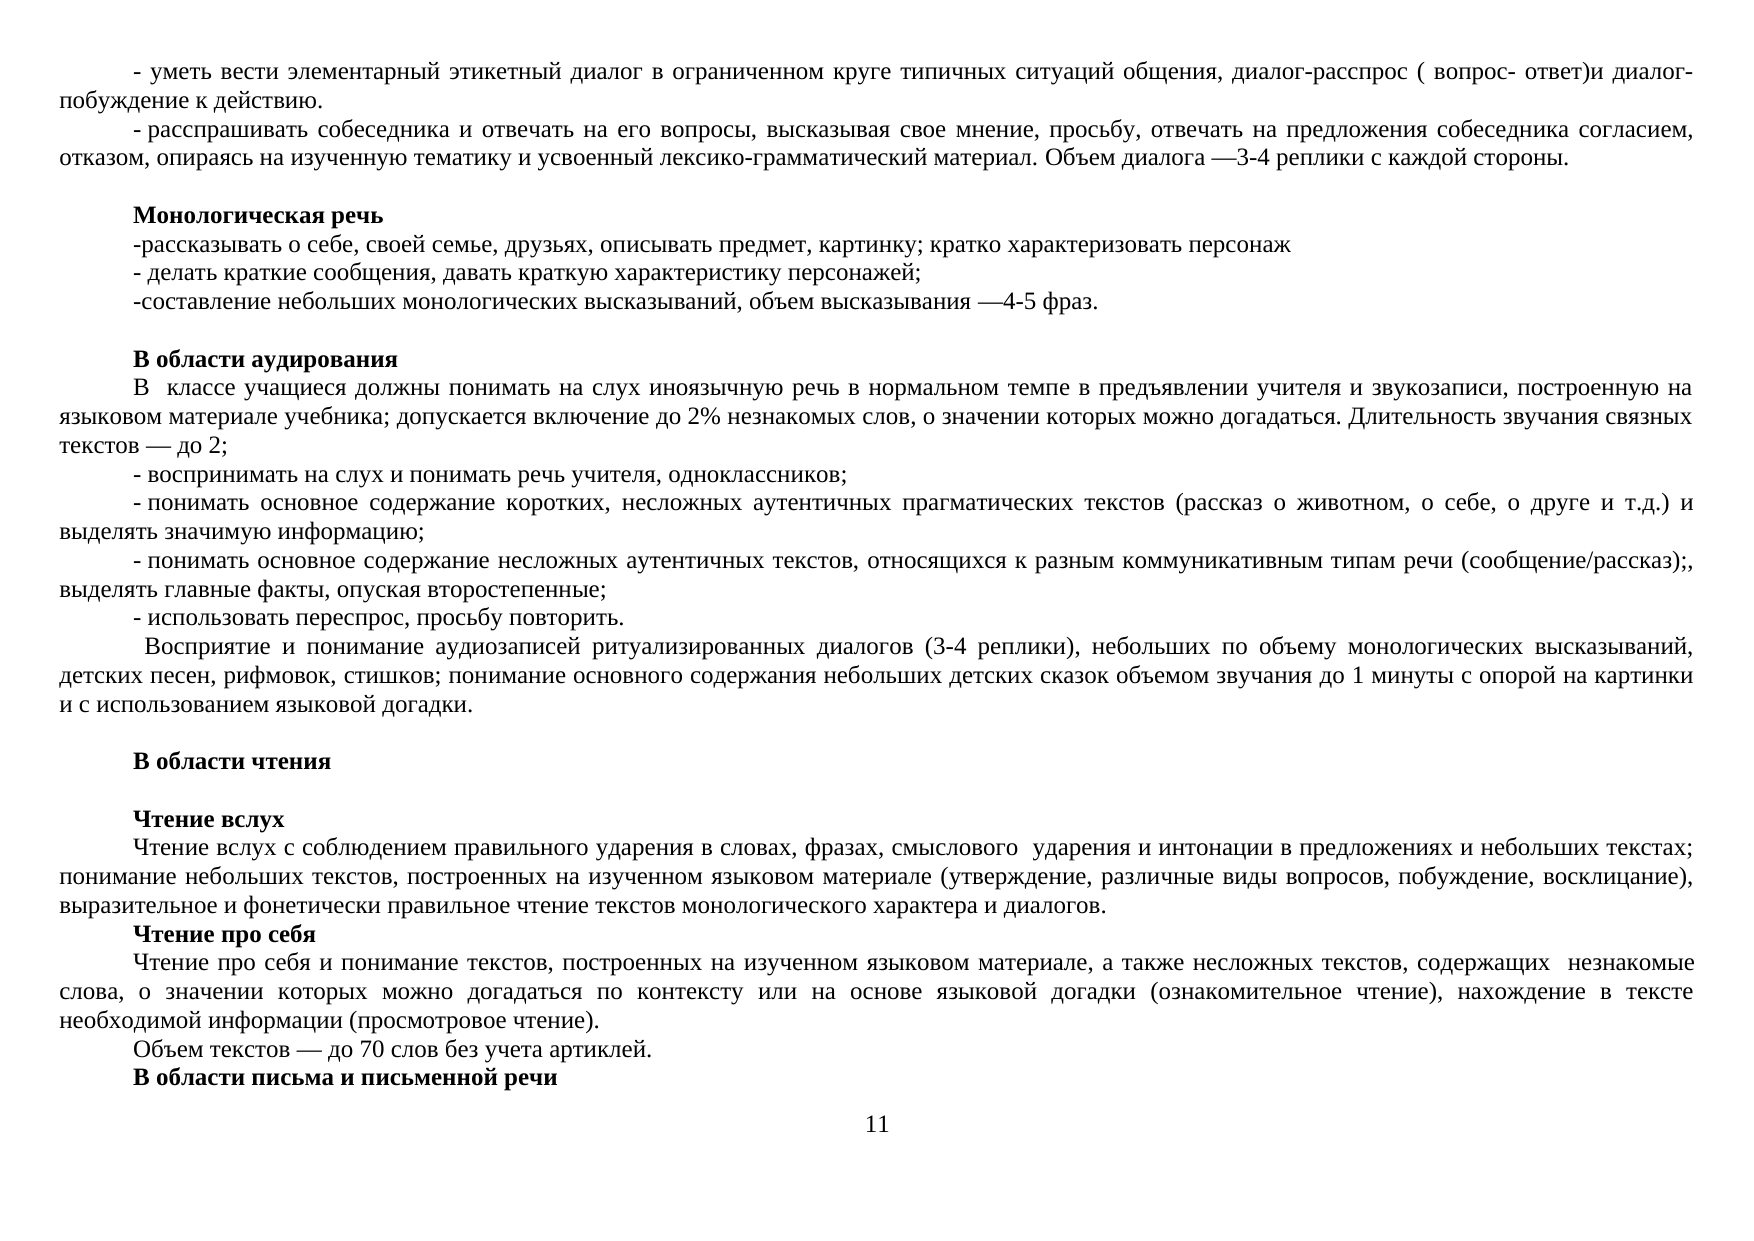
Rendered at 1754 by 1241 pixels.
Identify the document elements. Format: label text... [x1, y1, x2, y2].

text - воспринимать на слух и понимать речь учителя, одноклассников; [59, 459, 1695, 487]
text - делать краткие сообщения, давать краткую характеристику персонажей; [59, 257, 1695, 286]
text В области письма и письменной речи [59, 1062, 1695, 1091]
text В области чтения [59, 746, 1695, 775]
text Чтение про себя [59, 919, 1695, 947]
text - расспрашивать собеседника и отвечать на его вопросы, высказывая свое мнение, просьбу, отвечать на предложения собеседника согласием, отказом, опираясь на изученную тематику и усвоенный лексико-грамматический материал. Объем диалога —3-4 реплики с каждой стороны. [59, 114, 1695, 171]
text -составление небольших монологических высказываний, объем высказывания —4-5 фраз. [59, 286, 1695, 315]
text Чтение вслух с соблюдением правильного ударения в словах, фразах, смыслового ударения и интонации в предложениях и небольших текстах; понимание небольших текстов, построенных на изученном языковом материале (утверждение, различные виды вопросов, побуждение, восклицание), выразительное и фонетически правильное чтение текстов монологического характера и диалогов. [59, 832, 1695, 919]
text В классе учащиеся должны понимать на слух иноязычную речь в нормальном темпе в предъявлении учителя и звукозаписи, построенную на языковом материале учебника; допускается включение до 2% незнакомых слов, о значении которых можно догадаться. Длительность звучания связных текстов — до 2; [59, 372, 1695, 459]
text -рассказывать о себе, своей семье, друзьях, описывать предмет, картинку; кратко характеризовать персонаж [59, 229, 1695, 257]
text Монологическая речь [59, 200, 1695, 229]
text - уметь вести элементарный этикетный диалог в ограниченном круге типичных ситуаций общения, диалог-расспрос ( вопрос- ответ)и диалог-побуждение к действию. [59, 56, 1695, 114]
text Восприятие и понимание аудиозаписей ритуализированных диалогов (3-4 реплики), небольших по объему монологических высказываний, детских песен, рифмовок, стишков; понимание основного содержания небольших детских сказок объемом звучания до 1 минуты с опорой на картинки и с использованием языковой догадки. [59, 631, 1695, 717]
text - использовать переспрос, просьбу повторить. [59, 602, 1695, 631]
text - понимать основное содержание коротких, несложных аутентичных прагматических текстов (рассказ о животном, о себе, о друге и т.д.) и выделять значимую информацию; [59, 487, 1695, 545]
text Чтение вслух [59, 804, 1695, 832]
text Объем текстов — до 70 слов без учета артиклей. [59, 1034, 1695, 1062]
text - понимать основное содержание несложных аутентичных текстов, относящихся к разным коммуникативным типам речи (сообщение/рассказ);, выделять главные факты, опуская второстепенные; [59, 545, 1695, 602]
text Чтение про себя и понимание текстов, построенных на изученном языковом материале, а также несложных текстов, содержащих незнакомые слова, о значении которых можно догадаться по контексту или на основе языковой догадки (ознакомительное чтение), нахождение в тексте необходимой информации (просмотровое чтение). [59, 947, 1695, 1034]
text В области аудирования [59, 344, 1695, 372]
